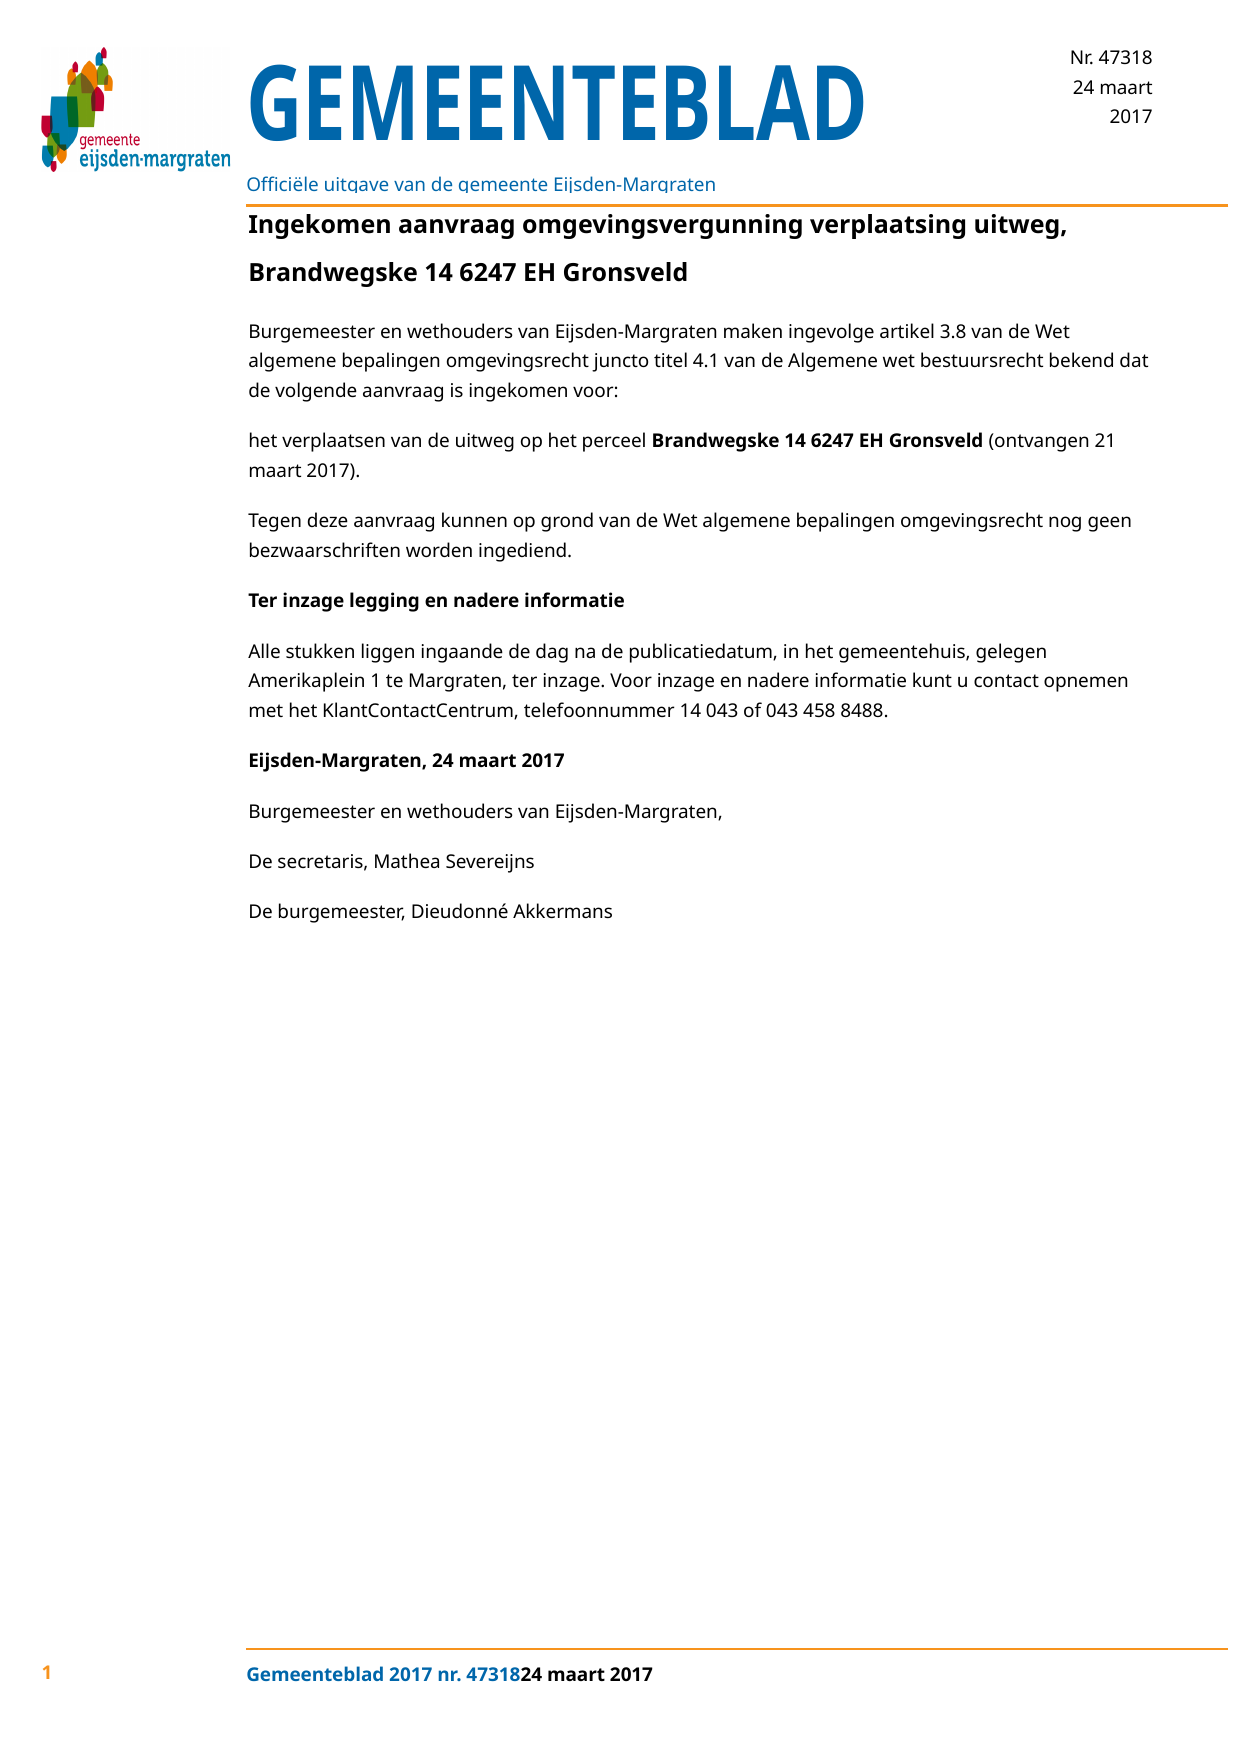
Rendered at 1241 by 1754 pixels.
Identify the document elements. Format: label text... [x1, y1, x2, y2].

picture [41, 47, 231, 172]
text het verplaatsen van de uitweg op het perceel Brandwegske 14 6247 EH Gronsveld (ontvangen 21 maart 2017). [248, 427, 1152, 483]
text Tegen deze aanvraag kunnen op grond van de Wet algemene bepalingen omgevingsrecht nog geen bezwaarschriften worden ingediend. [248, 507, 1152, 563]
text De secretaris, Mathea Severeijns [248, 848, 1152, 874]
text Burgemeester en wethouders van Eijsden-Margraten, [248, 798, 1152, 824]
text Ingekomen aanvraag omgevingsvergunning verplaatsing uitweg, Brandwegske 14 6247 EH Gronsveld [248, 207, 1152, 288]
text Alle stukken liggen ingaande de dag na de publicatiedatum, in het gemeentehuis, gelegen Amerikaplein 1 te Margraten, ter inzage. Voor inzage en nadere informatie kunt u contact opnemen met het KlantContactCentrum, telefoonnummer 14 043 of 043 458 8488. [248, 638, 1152, 723]
text De burgemeester, Dieudonné Akkermans [248, 899, 1152, 924]
text Burgemeester en wethouders van Eijsden-Margraten maken ingevolge artikel 3.8 van de Wet algemene bepalingen omgevingsrecht juncto titel 4.1 van de Algemene wet bestuursrecht bekend dat de volgende aanvraag is ingekomen voor: [248, 318, 1152, 403]
text Eijsden-Margraten, 24 maart 2017 [248, 747, 1152, 773]
text Ter inzage legging en nadere informatie [248, 587, 1152, 613]
